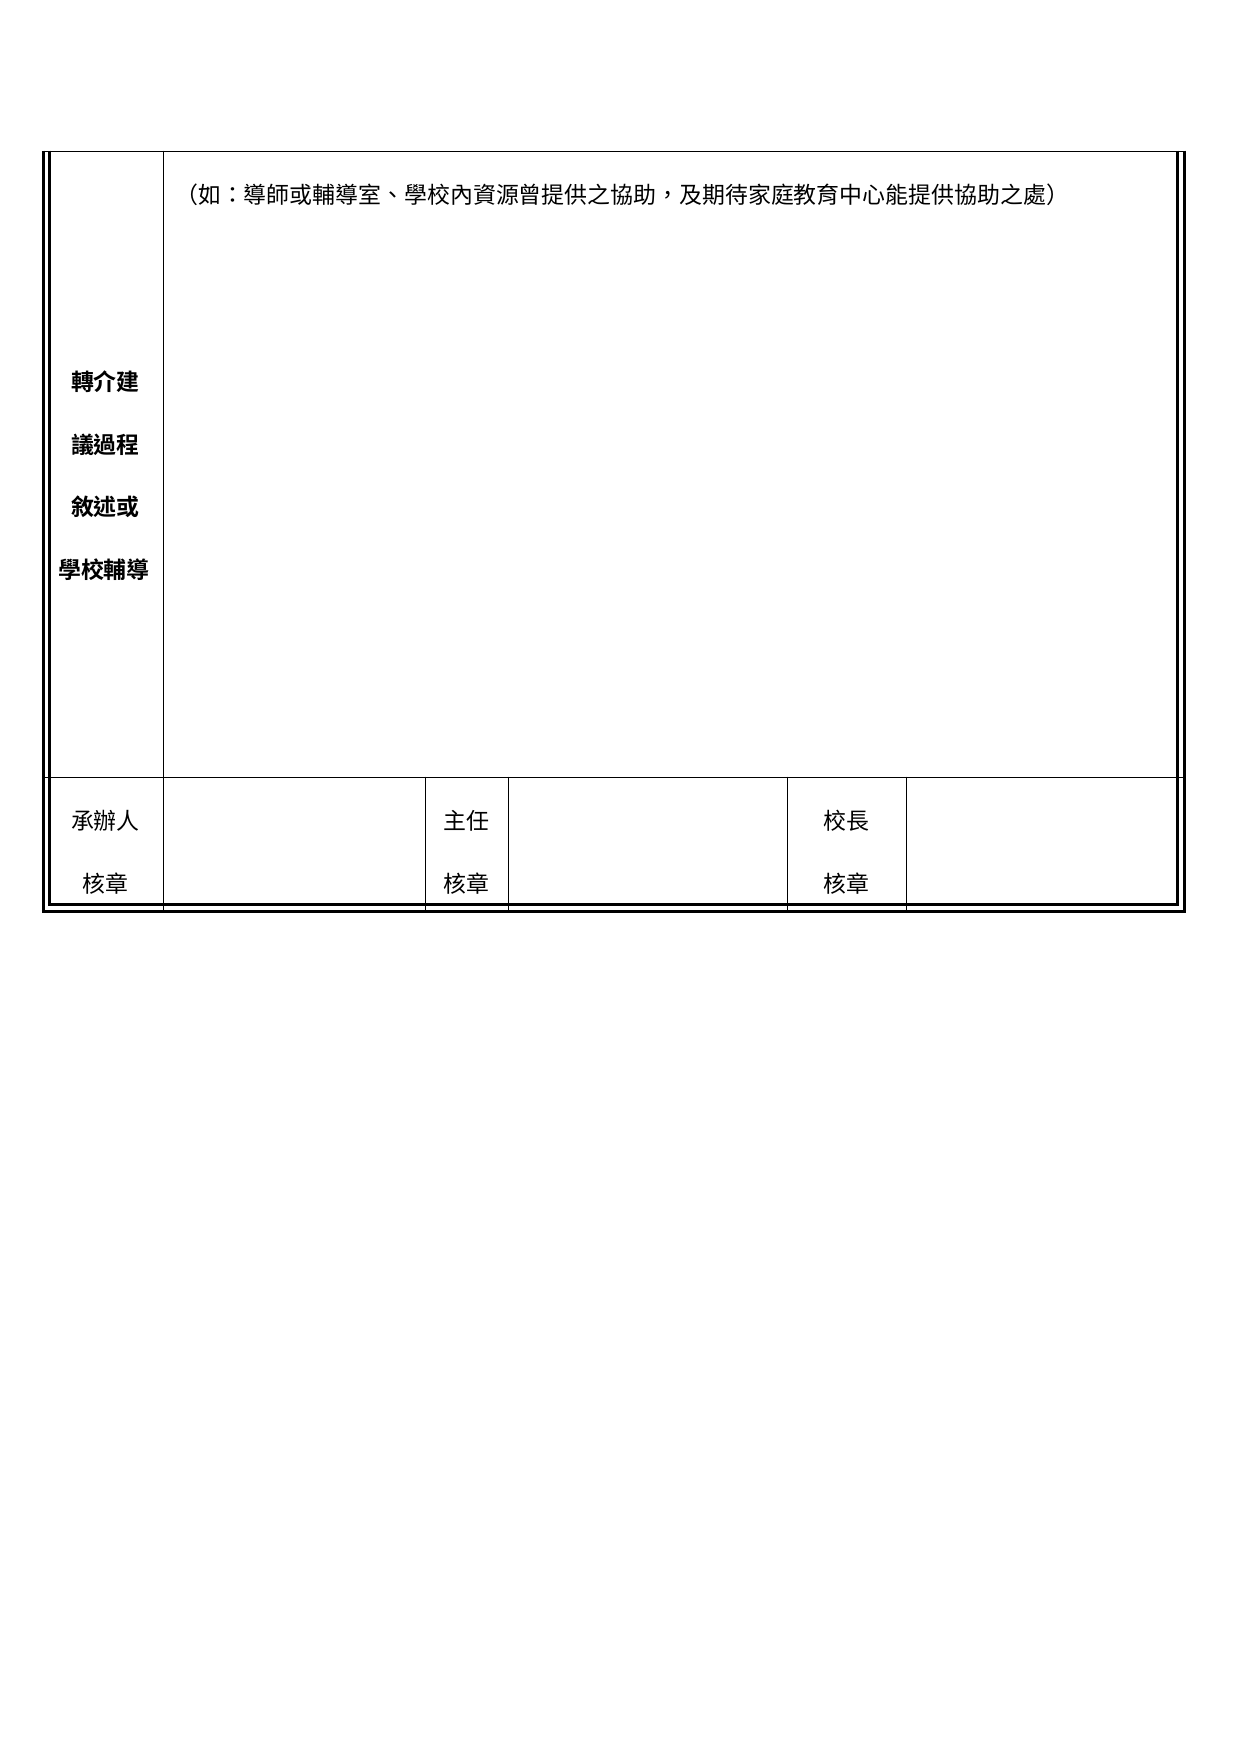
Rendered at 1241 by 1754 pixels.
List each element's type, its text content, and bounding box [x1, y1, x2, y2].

table_cell （如：導師或輔導室、學校內資源曾提供之協助，及期待家庭教育中心能提供協助之處） [164, 152, 1176, 777]
table_cell 轉介建議過程敘述或 學校輔導 [51, 152, 163, 777]
table_cell [509, 778, 787, 903]
table_cell [907, 778, 1176, 903]
table_cell 校長 核章 [788, 778, 906, 903]
table_cell [164, 778, 425, 903]
table_cell 主任 核章 [426, 778, 508, 903]
table_cell 承辦人 核章 [51, 778, 163, 903]
